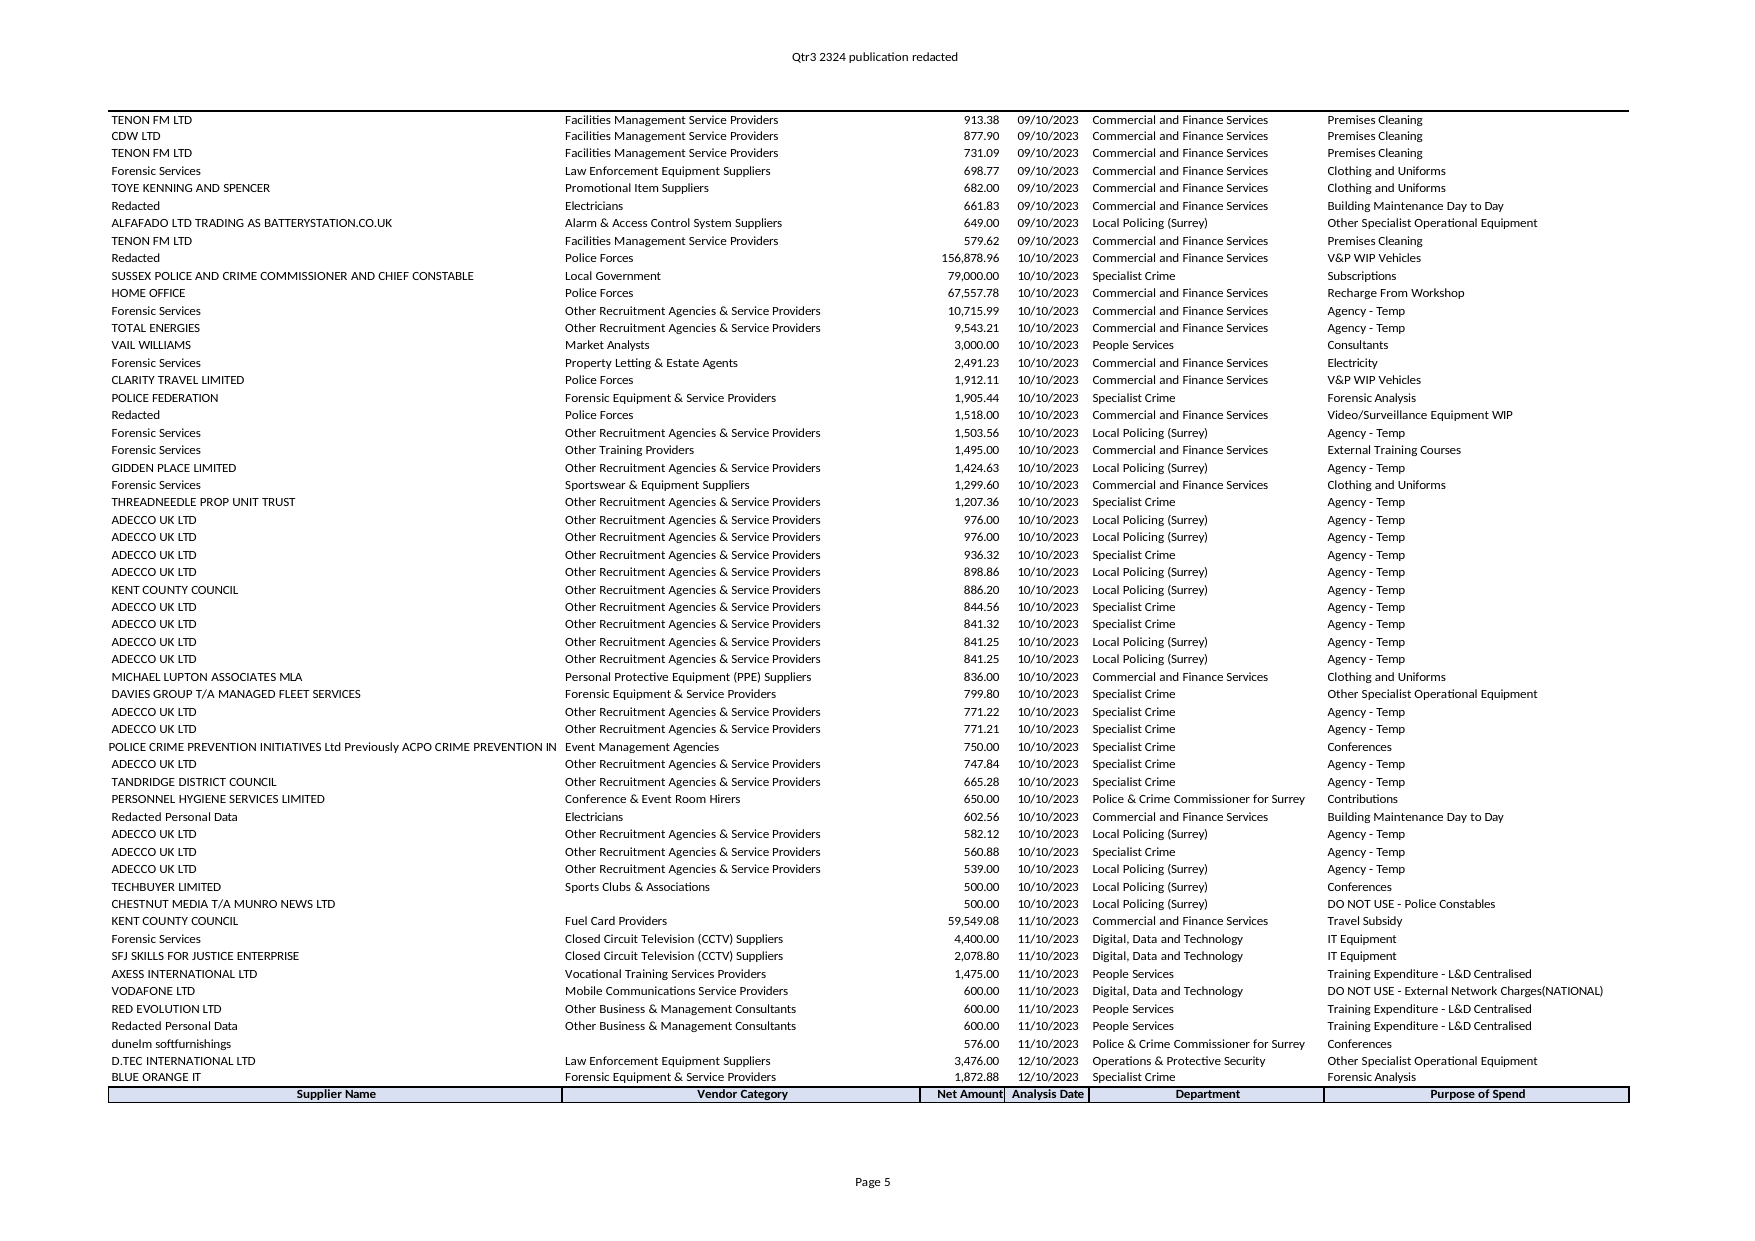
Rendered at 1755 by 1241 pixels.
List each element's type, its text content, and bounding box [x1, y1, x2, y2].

table_cell Redacted [108, 250, 562, 268]
table_cell TANDRIDGE DISTRICT COUNCIL [108, 774, 562, 791]
table_cell Agency - Temp [1324, 564, 1629, 582]
table_cell 10/10/2023 [1004, 547, 1089, 564]
table_cell Specialist Crime [1089, 687, 1324, 704]
table_cell Vocational Training Services Providers [562, 966, 920, 983]
table_cell BLUE ORANGE IT [108, 1071, 562, 1086]
table_cell Other Recruitment Agencies & Service Providers [562, 844, 920, 861]
table_cell Travel Subsidy [1324, 914, 1629, 931]
table_cell Sportswear & Equipment Suppliers [562, 477, 920, 494]
table_cell Specialist Crime [1089, 844, 1324, 861]
table_cell 936.32 [920, 547, 1004, 564]
table_cell Local Policing (Surrey) [1089, 826, 1324, 844]
table_cell Forensic Equipment & Service Providers [562, 390, 920, 407]
table_cell Local Policing (Surrey) [1089, 460, 1324, 477]
table_cell Specialist Crime [1089, 617, 1324, 634]
table_header Analysis Date [1005, 1088, 1088, 1102]
table_cell 10/10/2023 [1004, 564, 1089, 582]
table_cell People Services [1089, 1001, 1324, 1018]
table_cell Specialist Crime [1089, 495, 1324, 512]
table_cell Agency - Temp [1324, 756, 1629, 774]
table_cell 602.56 [920, 809, 1004, 826]
table_cell 886.20 [920, 582, 1004, 599]
table_cell Other Recruitment Agencies & Service Providers [562, 756, 920, 774]
table_cell 09/10/2023 [1004, 233, 1089, 250]
table_cell 10/10/2023 [1004, 669, 1089, 687]
table_cell Commercial and Finance Services [1089, 303, 1324, 320]
table_cell SUSSEX POLICE AND CRIME COMMISSIONER AND CHIEF CONSTABLE [108, 268, 562, 285]
table_cell Agency - Temp [1324, 617, 1629, 634]
table_cell 10/10/2023 [1004, 303, 1089, 320]
table_cell 10/10/2023 [1004, 425, 1089, 442]
table_cell Forensic Equipment & Service Providers [562, 687, 920, 704]
table_cell Specialist Crime [1089, 704, 1324, 721]
table_cell DAVIES GROUP T/A MANAGED FLEET SERVICES [108, 687, 562, 704]
table_cell 1,475.00 [920, 966, 1004, 983]
table_cell Commercial and Finance Services [1089, 914, 1324, 931]
table_cell 10/10/2023 [1004, 355, 1089, 372]
table_cell Local Policing (Surrey) [1089, 652, 1324, 669]
table_cell 1,872.88 [920, 1071, 1004, 1086]
table_cell 11/10/2023 [1004, 984, 1089, 1001]
table_cell Agency - Temp [1324, 826, 1629, 844]
table_cell V&P WIP Vehicles [1324, 250, 1629, 268]
table_cell Commercial and Finance Services [1089, 809, 1324, 826]
table_cell Redacted Personal Data [108, 1018, 562, 1036]
table_cell 976.00 [920, 529, 1004, 547]
table_cell Commercial and Finance Services [1089, 285, 1324, 303]
table_cell 10/10/2023 [1004, 495, 1089, 512]
table_cell RED EVOLUTION LTD [108, 1001, 562, 1018]
table_cell Agency - Temp [1324, 303, 1629, 320]
table_cell Local Policing (Surrey) [1089, 512, 1324, 529]
table_cell 10/10/2023 [1004, 285, 1089, 303]
table_cell Local Policing (Surrey) [1089, 879, 1324, 896]
table_cell Other Recruitment Agencies & Service Providers [562, 617, 920, 634]
table_cell 12/10/2023 [1004, 1053, 1089, 1071]
table_cell VODAFONE LTD [108, 984, 562, 1001]
table_cell Clothing and Uniforms [1324, 477, 1629, 494]
table_cell Promotional Item Suppliers [562, 181, 920, 198]
table_cell 1,207.36 [920, 495, 1004, 512]
table_cell Market Analysts [562, 338, 920, 355]
table_cell Law Enforcement Equipment Suppliers [562, 163, 920, 181]
table_cell 841.25 [920, 652, 1004, 669]
table_cell Commercial and Finance Services [1089, 320, 1324, 337]
table_cell 10/10/2023 [1004, 687, 1089, 704]
table_cell Commercial and Finance Services [1089, 477, 1324, 494]
table_cell Agency - Temp [1324, 634, 1629, 652]
table_cell ADECCO UK LTD [108, 599, 562, 617]
table_cell Local Policing (Surrey) [1089, 582, 1324, 599]
table_cell Agency - Temp [1324, 774, 1629, 791]
table_cell 500.00 [920, 879, 1004, 896]
table_cell Redacted Personal Data [108, 809, 562, 826]
table_cell DO NOT USE - External Network Charges(NATIONAL) [1324, 984, 1629, 1001]
table_cell Electricians [562, 809, 920, 826]
table_cell Other Specialist Operational Equipment [1324, 215, 1629, 233]
table_cell 665.28 [920, 774, 1004, 791]
table_cell ADECCO UK LTD [108, 844, 562, 861]
table_cell TENON FM LTD [108, 233, 562, 250]
table_cell Agency - Temp [1324, 512, 1629, 529]
table_cell Other Recruitment Agencies & Service Providers [562, 599, 920, 617]
table_cell Agency - Temp [1324, 529, 1629, 547]
table_cell Specialist Crime [1089, 1071, 1324, 1086]
table_cell SFJ SKILLS FOR JUSTICE ENTERPRISE [108, 949, 562, 966]
table_cell 836.00 [920, 669, 1004, 687]
table_cell Specialist Crime [1089, 756, 1324, 774]
table_cell Clothing and Uniforms [1324, 181, 1629, 198]
table_cell Conferences [1324, 739, 1629, 756]
table_header Department [1090, 1088, 1323, 1102]
table_cell 3,476.00 [920, 1053, 1004, 1071]
table_cell Premises Cleaning [1324, 233, 1629, 250]
table_cell THREADNEEDLE PROP UNIT TRUST [108, 495, 562, 512]
table_cell Local Policing (Surrey) [1089, 564, 1324, 582]
table_cell 10/10/2023 [1004, 268, 1089, 285]
table_cell Other Recruitment Agencies & Service Providers [562, 303, 920, 320]
table_cell Contributions [1324, 791, 1629, 809]
table_cell People Services [1089, 966, 1324, 983]
table_cell Other Recruitment Agencies & Service Providers [562, 512, 920, 529]
table_cell 10,715.99 [920, 303, 1004, 320]
table_cell 10/10/2023 [1004, 250, 1089, 268]
table_cell 10/10/2023 [1004, 599, 1089, 617]
table_cell Specialist Crime [1089, 599, 1324, 617]
table_cell 539.00 [920, 861, 1004, 879]
table_cell Commercial and Finance Services [1089, 372, 1324, 390]
table_cell Electricians [562, 198, 920, 215]
table_cell 11/10/2023 [1004, 1001, 1089, 1018]
table_cell Agency - Temp [1324, 844, 1629, 861]
table_cell Forensic Equipment & Service Providers [562, 1071, 920, 1086]
table_cell 10/10/2023 [1004, 338, 1089, 355]
table_cell Forensic Services [108, 425, 562, 442]
table_cell [562, 896, 920, 913]
table_cell 750.00 [920, 739, 1004, 756]
table_cell ADECCO UK LTD [108, 721, 562, 739]
table_cell TENON FM LTD [108, 112, 562, 128]
table_cell Specialist Crime [1089, 547, 1324, 564]
table_cell Specialist Crime [1089, 390, 1324, 407]
table_cell 898.86 [920, 564, 1004, 582]
table_cell Specialist Crime [1089, 721, 1324, 739]
table_cell Facilities Management Service Providers [562, 112, 920, 128]
table_cell ALFAFADO LTD TRADING AS BATTERYSTATION.CO.UK [108, 215, 562, 233]
table_cell Agency - Temp [1324, 861, 1629, 879]
table_cell Commercial and Finance Services [1089, 442, 1324, 460]
table_cell Digital, Data and Technology [1089, 984, 1324, 1001]
table_cell Local Policing (Surrey) [1089, 215, 1324, 233]
table_cell Event Management Agencies [562, 739, 920, 756]
table_cell Forensic Analysis [1324, 390, 1629, 407]
table_cell 844.56 [920, 599, 1004, 617]
table_cell AXESS INTERNATIONAL LTD [108, 966, 562, 983]
table_cell 10/10/2023 [1004, 477, 1089, 494]
table_cell Local Policing (Surrey) [1089, 529, 1324, 547]
table_cell 11/10/2023 [1004, 914, 1089, 931]
table_cell Other Recruitment Agencies & Service Providers [562, 826, 920, 844]
table_cell 500.00 [920, 896, 1004, 913]
table_cell Other Recruitment Agencies & Service Providers [562, 634, 920, 652]
table_cell Closed Circuit Television (CCTV) Suppliers [562, 931, 920, 948]
table_cell KENT COUNTY COUNCIL [108, 582, 562, 599]
table_cell 698.77 [920, 163, 1004, 181]
table_cell 09/10/2023 [1004, 198, 1089, 215]
table_cell Commercial and Finance Services [1089, 355, 1324, 372]
table_cell 09/10/2023 [1004, 215, 1089, 233]
table_cell 09/10/2023 [1004, 146, 1089, 163]
table_cell Commercial and Finance Services [1089, 181, 1324, 198]
table_cell Commercial and Finance Services [1089, 233, 1324, 250]
table_cell Agency - Temp [1324, 425, 1629, 442]
table_cell D.TEC INTERNATIONAL LTD [108, 1053, 562, 1071]
table_cell Other Recruitment Agencies & Service Providers [562, 704, 920, 721]
table_cell POLICE CRIME PREVENTION INITIATIVES Ltd Previously ACPO CRIME PREVENTION IN [108, 739, 562, 756]
table_cell TOYE KENNING AND SPENCER [108, 181, 562, 198]
table_cell Police Forces [562, 407, 920, 425]
table_cell 10/10/2023 [1004, 582, 1089, 599]
table_cell Agency - Temp [1324, 495, 1629, 512]
table_cell 747.84 [920, 756, 1004, 774]
table_cell Agency - Temp [1324, 704, 1629, 721]
table_cell 1,905.44 [920, 390, 1004, 407]
table_cell Video/Surveillance Equipment WIP [1324, 407, 1629, 425]
table_cell Facilities Management Service Providers [562, 128, 920, 146]
table_cell 11/10/2023 [1004, 949, 1089, 966]
table_cell 10/10/2023 [1004, 372, 1089, 390]
table_cell Premises Cleaning [1324, 146, 1629, 163]
table_cell Local Policing (Surrey) [1089, 634, 1324, 652]
table_cell 649.00 [920, 215, 1004, 233]
table_cell 10/10/2023 [1004, 896, 1089, 913]
table_cell Specialist Crime [1089, 268, 1324, 285]
table_cell Police Forces [562, 250, 920, 268]
table_cell Police & Crime Commissioner for Surrey [1089, 1036, 1324, 1053]
table_cell POLICE FEDERATION [108, 390, 562, 407]
table_cell Other Recruitment Agencies & Service Providers [562, 529, 920, 547]
table_cell 3,000.00 [920, 338, 1004, 355]
table_cell Consultants [1324, 338, 1629, 355]
table_cell Subscriptions [1324, 268, 1629, 285]
table_cell 11/10/2023 [1004, 1036, 1089, 1053]
table_cell PERSONNEL HYGIENE SERVICES LIMITED [108, 791, 562, 809]
table_cell 582.12 [920, 826, 1004, 844]
table_cell TECHBUYER LIMITED [108, 879, 562, 896]
table_cell 579.62 [920, 233, 1004, 250]
table_cell Digital, Data and Technology [1089, 931, 1324, 948]
table_cell Other Recruitment Agencies & Service Providers [562, 652, 920, 669]
table_cell Forensic Services [108, 355, 562, 372]
table_cell 12/10/2023 [1004, 1071, 1089, 1086]
table_cell Clothing and Uniforms [1324, 163, 1629, 181]
table_cell Agency - Temp [1324, 652, 1629, 669]
table_cell Other Specialist Operational Equipment [1324, 687, 1629, 704]
table_header Vendor Category [563, 1088, 919, 1102]
table_cell 10/10/2023 [1004, 390, 1089, 407]
table_cell Training Expenditure - L&D Centralised [1324, 1018, 1629, 1036]
table_cell Other Training Providers [562, 442, 920, 460]
table_cell 661.83 [920, 198, 1004, 215]
table_cell 771.21 [920, 721, 1004, 739]
table_cell ADECCO UK LTD [108, 617, 562, 634]
table_cell IT Equipment [1324, 949, 1629, 966]
table_cell 11/10/2023 [1004, 1018, 1089, 1036]
table_cell 09/10/2023 [1004, 181, 1089, 198]
table_cell 560.88 [920, 844, 1004, 861]
table_cell 731.09 [920, 146, 1004, 163]
table_cell Premises Cleaning [1324, 112, 1629, 128]
table_cell VAIL WILLIAMS [108, 338, 562, 355]
table_cell Electricity [1324, 355, 1629, 372]
table_cell 1,912.11 [920, 372, 1004, 390]
table_cell Agency - Temp [1324, 547, 1629, 564]
table_cell 600.00 [920, 1018, 1004, 1036]
table_cell Commercial and Finance Services [1089, 669, 1324, 687]
table_cell [562, 1036, 920, 1053]
table_cell ADECCO UK LTD [108, 756, 562, 774]
table_cell Building Maintenance Day to Day [1324, 809, 1629, 826]
table_cell ADECCO UK LTD [108, 634, 562, 652]
table_cell KENT COUNTY COUNCIL [108, 914, 562, 931]
table_cell ADECCO UK LTD [108, 512, 562, 529]
table_cell 913.38 [920, 112, 1004, 128]
table_cell Police Forces [562, 372, 920, 390]
table_cell 576.00 [920, 1036, 1004, 1053]
table_cell Forensic Services [108, 163, 562, 181]
table_cell Mobile Communications Service Providers [562, 984, 920, 1001]
table_cell Redacted [108, 198, 562, 215]
table_cell 600.00 [920, 984, 1004, 1001]
table_cell 10/10/2023 [1004, 844, 1089, 861]
table_cell Other Recruitment Agencies & Service Providers [562, 460, 920, 477]
table_cell Personal Protective Equipment (PPE) Suppliers [562, 669, 920, 687]
table_cell Training Expenditure - L&D Centralised [1324, 966, 1629, 983]
table_cell 59,549.08 [920, 914, 1004, 931]
table_cell Other Recruitment Agencies & Service Providers [562, 582, 920, 599]
table_cell Sports Clubs & Associations [562, 879, 920, 896]
table_cell Conferences [1324, 879, 1629, 896]
table_cell 10/10/2023 [1004, 617, 1089, 634]
table_cell 10/10/2023 [1004, 512, 1089, 529]
table_cell Conferences [1324, 1036, 1629, 1053]
table_cell dunelm softfurnishings [108, 1036, 562, 1053]
table_cell 10/10/2023 [1004, 879, 1089, 896]
table_header Supplier Name [109, 1088, 561, 1102]
table_cell HOME OFFICE [108, 285, 562, 303]
table_cell Other Business & Management Consultants [562, 1018, 920, 1036]
table_cell Forensic Analysis [1324, 1071, 1629, 1086]
table_cell Premises Cleaning [1324, 128, 1629, 146]
table_cell Operations & Protective Security [1089, 1053, 1324, 1071]
table_cell 10/10/2023 [1004, 634, 1089, 652]
table_cell V&P WIP Vehicles [1324, 372, 1629, 390]
table_cell 09/10/2023 [1004, 163, 1089, 181]
table_cell Other Recruitment Agencies & Service Providers [562, 547, 920, 564]
table_cell 156,878.96 [920, 250, 1004, 268]
table_cell Agency - Temp [1324, 582, 1629, 599]
table_cell Agency - Temp [1324, 599, 1629, 617]
table_cell 10/10/2023 [1004, 442, 1089, 460]
table_cell DO NOT USE - Police Constables [1324, 896, 1629, 913]
table_header Purpose of Spend [1325, 1088, 1628, 1102]
table_cell Fuel Card Providers [562, 914, 920, 931]
table_cell Commercial and Finance Services [1089, 250, 1324, 268]
table_cell Other Recruitment Agencies & Service Providers [562, 320, 920, 337]
table_cell Forensic Services [108, 477, 562, 494]
table_cell 10/10/2023 [1004, 529, 1089, 547]
table_cell 1,299.60 [920, 477, 1004, 494]
table_cell Police & Crime Commissioner for Surrey [1089, 791, 1324, 809]
table_cell Conference & Event Room Hirers [562, 791, 920, 809]
table_cell 650.00 [920, 791, 1004, 809]
table_cell 2,078.80 [920, 949, 1004, 966]
table_cell Local Policing (Surrey) [1089, 425, 1324, 442]
table_cell 4,400.00 [920, 931, 1004, 948]
table_cell ADECCO UK LTD [108, 704, 562, 721]
table_cell MICHAEL LUPTON ASSOCIATES MLA [108, 669, 562, 687]
table_cell 10/10/2023 [1004, 721, 1089, 739]
table_cell IT Equipment [1324, 931, 1629, 948]
table_cell ADECCO UK LTD [108, 861, 562, 879]
table_cell ADECCO UK LTD [108, 652, 562, 669]
table_cell 10/10/2023 [1004, 809, 1089, 826]
table_cell 09/10/2023 [1004, 128, 1089, 146]
table_cell Agency - Temp [1324, 460, 1629, 477]
table_cell Local Government [562, 268, 920, 285]
table_cell 10/10/2023 [1004, 826, 1089, 844]
table_cell Forensic Services [108, 303, 562, 320]
table_cell Other Recruitment Agencies & Service Providers [562, 774, 920, 791]
table_cell 10/10/2023 [1004, 756, 1089, 774]
table_cell 10/10/2023 [1004, 320, 1089, 337]
table_cell Other Recruitment Agencies & Service Providers [562, 425, 920, 442]
table_cell Closed Circuit Television (CCTV) Suppliers [562, 949, 920, 966]
table_cell Local Policing (Surrey) [1089, 861, 1324, 879]
table_cell People Services [1089, 1018, 1324, 1036]
table_cell External Training Courses [1324, 442, 1629, 460]
table_cell 2,491.23 [920, 355, 1004, 372]
table_cell Agency - Temp [1324, 320, 1629, 337]
table_cell CDW LTD [108, 128, 562, 146]
table_cell 11/10/2023 [1004, 931, 1089, 948]
table_cell Police Forces [562, 285, 920, 303]
table_cell Other Recruitment Agencies & Service Providers [562, 861, 920, 879]
table_cell Clothing and Uniforms [1324, 669, 1629, 687]
table_cell Building Maintenance Day to Day [1324, 198, 1629, 215]
table_cell Other Recruitment Agencies & Service Providers [562, 495, 920, 512]
table_cell 10/10/2023 [1004, 460, 1089, 477]
table_cell Commercial and Finance Services [1089, 128, 1324, 146]
table_cell 600.00 [920, 1001, 1004, 1018]
table_cell Other Specialist Operational Equipment [1324, 1053, 1629, 1071]
table_cell 10/10/2023 [1004, 774, 1089, 791]
table_cell 67,557.78 [920, 285, 1004, 303]
table_cell 841.25 [920, 634, 1004, 652]
table_cell 1,495.00 [920, 442, 1004, 460]
table_cell Redacted [108, 407, 562, 425]
table_cell Facilities Management Service Providers [562, 146, 920, 163]
table_cell TENON FM LTD [108, 146, 562, 163]
table_cell Agency - Temp [1324, 721, 1629, 739]
table_cell Digital, Data and Technology [1089, 949, 1324, 966]
table_cell Forensic Services [108, 931, 562, 948]
table_cell Property Letting & Estate Agents [562, 355, 920, 372]
table_cell 10/10/2023 [1004, 407, 1089, 425]
table_cell 9,543.21 [920, 320, 1004, 337]
table_cell Forensic Services [108, 442, 562, 460]
table_cell 10/10/2023 [1004, 739, 1089, 756]
table_cell Training Expenditure - L&D Centralised [1324, 1001, 1629, 1018]
table_cell Alarm & Access Control System Suppliers [562, 215, 920, 233]
table_cell Local Policing (Surrey) [1089, 896, 1324, 913]
table_cell Recharge From Workshop [1324, 285, 1629, 303]
table_cell GIDDEN PLACE LIMITED [108, 460, 562, 477]
table_cell ADECCO UK LTD [108, 547, 562, 564]
table_cell TOTAL ENERGIES [108, 320, 562, 337]
table_cell ADECCO UK LTD [108, 564, 562, 582]
table_cell CHESTNUT MEDIA T/A MUNRO NEWS LTD [108, 896, 562, 913]
table_cell Commercial and Finance Services [1089, 163, 1324, 181]
table_cell Commercial and Finance Services [1089, 146, 1324, 163]
table_cell Other Recruitment Agencies & Service Providers [562, 721, 920, 739]
table_cell Commercial and Finance Services [1089, 198, 1324, 215]
table_cell 682.00 [920, 181, 1004, 198]
table_cell Commercial and Finance Services [1089, 112, 1324, 128]
table_cell 10/10/2023 [1004, 704, 1089, 721]
table_cell Specialist Crime [1089, 774, 1324, 791]
table_cell ADECCO UK LTD [108, 826, 562, 844]
table_cell 79,000.00 [920, 268, 1004, 285]
table_cell 1,503.56 [920, 425, 1004, 442]
table_cell 771.22 [920, 704, 1004, 721]
table_cell 10/10/2023 [1004, 861, 1089, 879]
table_cell CLARITY TRAVEL LIMITED [108, 372, 562, 390]
table_cell Specialist Crime [1089, 739, 1324, 756]
table_cell Other Recruitment Agencies & Service Providers [562, 564, 920, 582]
table_cell Commercial and Finance Services [1089, 407, 1324, 425]
table_cell 11/10/2023 [1004, 966, 1089, 983]
table_cell 09/10/2023 [1004, 112, 1089, 128]
table_cell 10/10/2023 [1004, 652, 1089, 669]
table_cell 1,424.63 [920, 460, 1004, 477]
table_cell Facilities Management Service Providers [562, 233, 920, 250]
table_cell 976.00 [920, 512, 1004, 529]
table_cell Law Enforcement Equipment Suppliers [562, 1053, 920, 1071]
table_cell 1,518.00 [920, 407, 1004, 425]
table_header Net Amount [921, 1088, 1004, 1102]
table_cell 877.90 [920, 128, 1004, 146]
table_cell Other Business & Management Consultants [562, 1001, 920, 1018]
table_cell People Services [1089, 338, 1324, 355]
table_cell 841.32 [920, 617, 1004, 634]
table_cell 799.80 [920, 687, 1004, 704]
table_cell 10/10/2023 [1004, 791, 1089, 809]
table_cell ADECCO UK LTD [108, 529, 562, 547]
